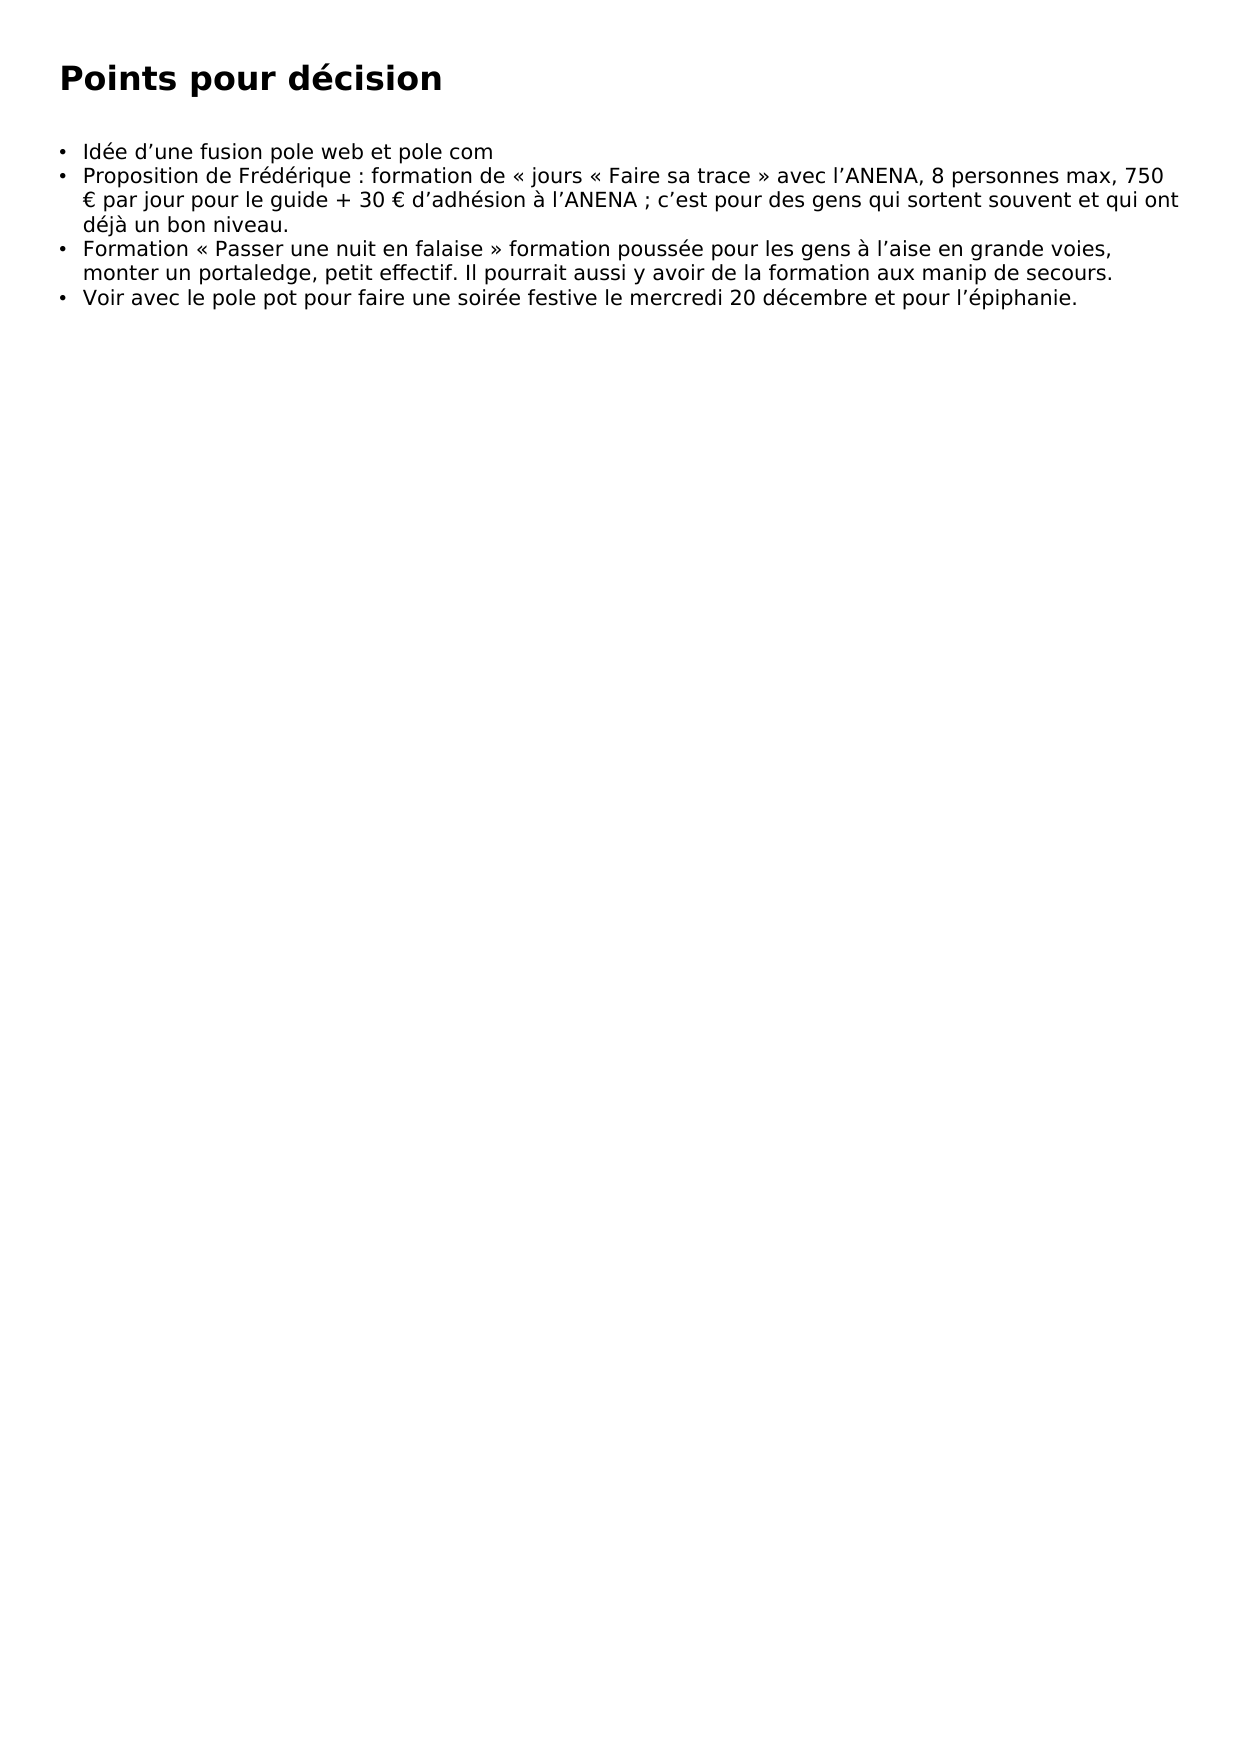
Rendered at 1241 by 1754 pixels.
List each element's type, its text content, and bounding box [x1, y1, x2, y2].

list Voir avec le pole pot pour faire une soirée festive le mercredi 20 décembre et pour l’épiphanie. [59, 286, 1181, 310]
list Formation « Passer une nuit en falaise » formation poussée pour les gens à l’aise en grande voies, monter un portaledge, petit effectif. Il pourrait aussi y avoir de la formation aux manip de secours. [59, 237, 1181, 286]
list Proposition de Frédérique : formation de « jours « Faire sa trace » avec l’ANENA, 8 personnes max, 750 € par jour pour le guide + 30 € d’adhésion à l’ANENA ; c’est pour des gens qui sortent souvent et qui ont déjà un bon niveau. [59, 164, 1181, 237]
list Idée d’une fusion pole web et pole com [59, 140, 1181, 164]
subtitle Points pour décision [59, 59, 1181, 98]
